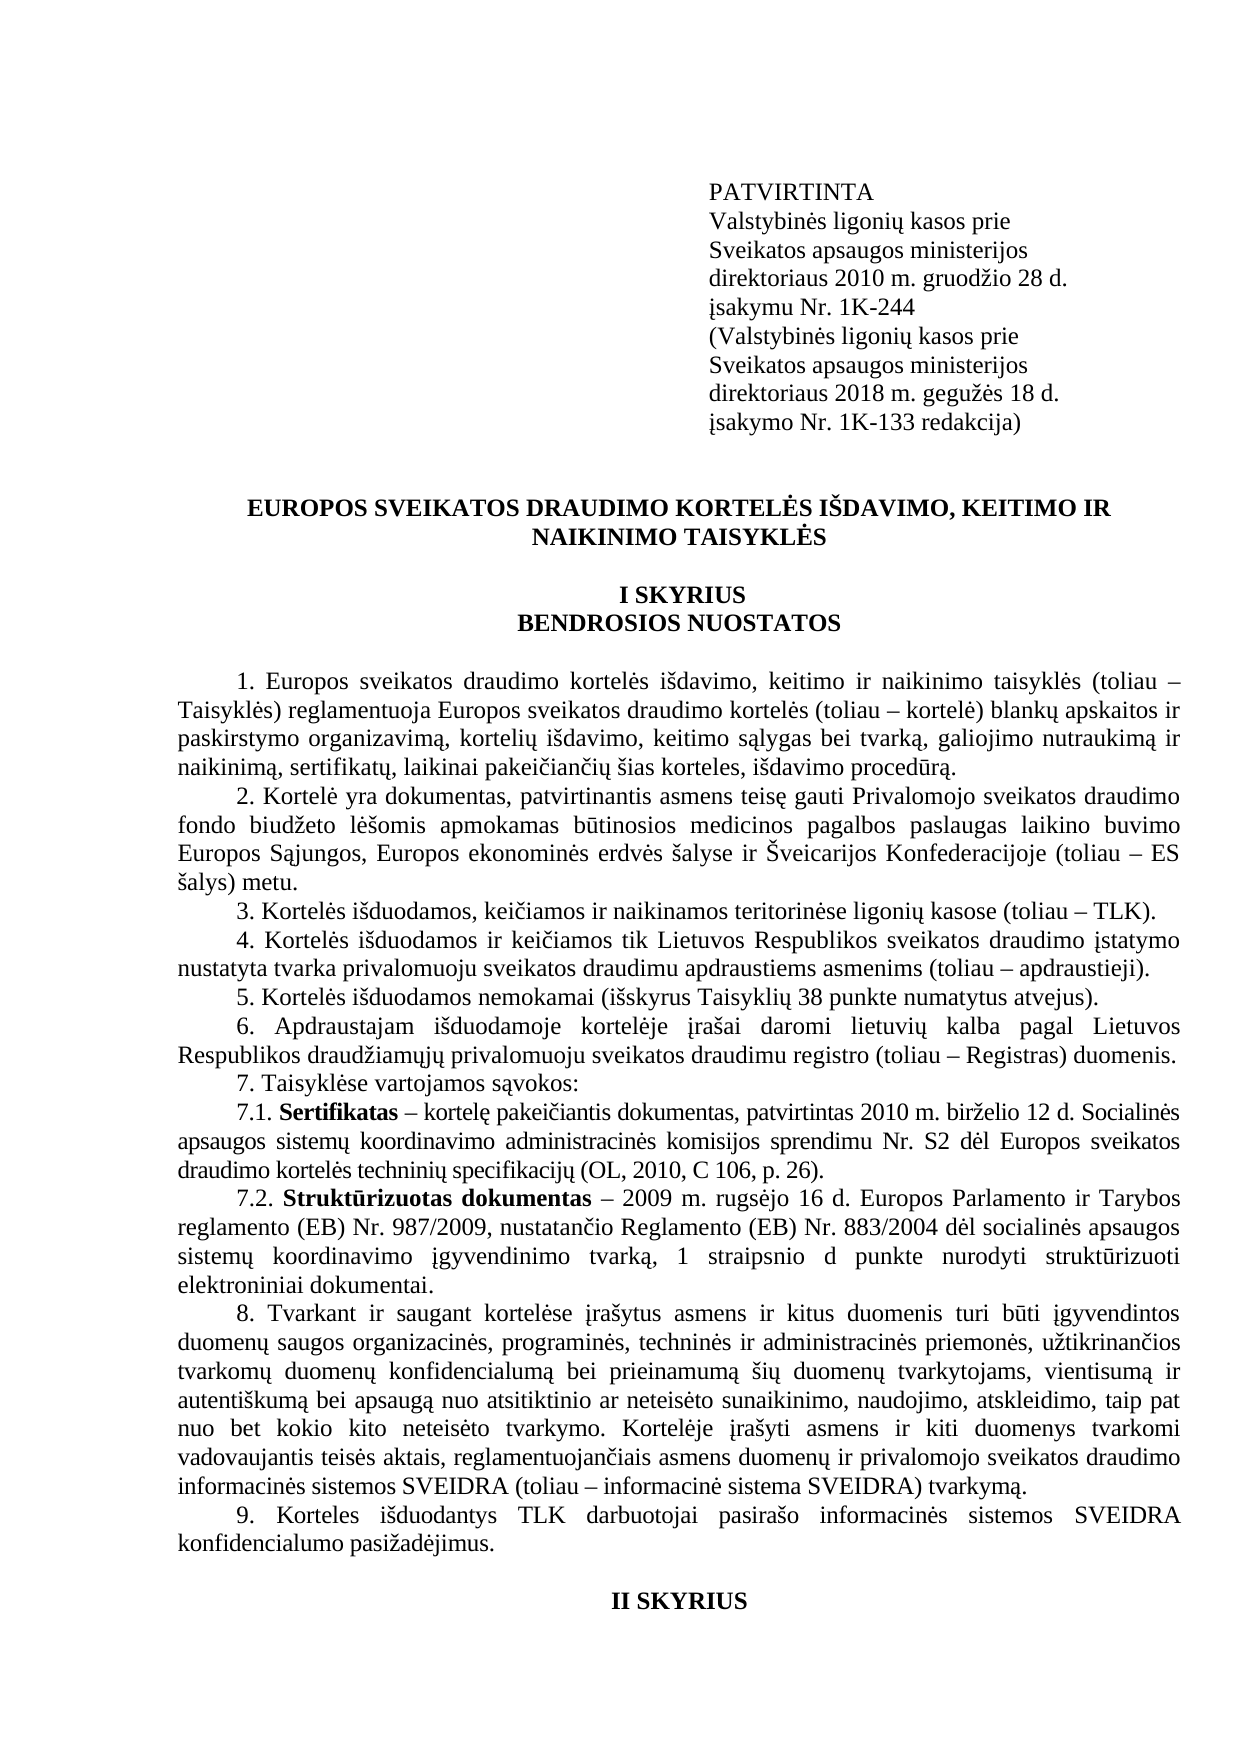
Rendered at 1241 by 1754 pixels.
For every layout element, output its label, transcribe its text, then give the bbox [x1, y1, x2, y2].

text Valstybinės ligonių kasos prie [177, 206, 1181, 235]
text Sveikatos apsaugos ministerijos [177, 350, 1181, 378]
text 2. Kortelė yra dokumentas, patvirtinantis asmens teisę gauti Privalomojo sveikatos draudimo fondo biudžeto lėšomis apmokamas būtinosios medicinos pagalbos paslaugas laikino buvimo Europos Sąjungos, Europos ekonominės erdvės šalyse ir Šveicarijos Konfederacijoje (toliau – ES šalys) metu. [177, 781, 1181, 896]
text I SKYRIUS [177, 580, 1181, 608]
text 4. Kortelės išduodamos ir keičiamos tik Lietuvos Respublikos sveikatos draudimo įstatymo nustatyta tvarka privalomuoju sveikatos draudimu apdraustiems asmenims (toliau – apdraustieji). [177, 925, 1181, 982]
text 3. Kortelės išduodamos, keičiamos ir naikinamos teritorinėse ligonių kasose (toliau – TLK). [177, 896, 1181, 925]
text 9. Korteles išduodantys TLK darbuotojai pasirašo informacinės sistemos SVEIDRA konfidencialumo pasižadėjimus. [177, 1500, 1181, 1557]
text (Valstybinės ligonių kasos prie [177, 321, 1181, 350]
text 7. Taisyklėse vartojamos sąvokos: [177, 1068, 1181, 1097]
text EUROPOS SVEIKATOS DRAUDIMO KORTELĖS IŠDAVIMO, KEITIMO IR NAIKINIMO TAISYKLĖS [177, 493, 1181, 551]
text Bendrosios nuostatos [177, 608, 1181, 637]
text direktoriaus 2018 m. gegužės 18 d. [177, 378, 1181, 407]
text 5. Kortelės išduodamos nemokamai (išskyrus Taisyklių 38 punkte numatytus atvejus). [177, 982, 1181, 1011]
text PATVIRTINTA [709, 177, 1181, 206]
text 1. Europos sveikatos draudimo kortelės išdavimo, keitimo ir naikinimo taisyklės (toliau – Taisyklės) reglamentuoja Europos sveikatos draudimo kortelės (toliau – kortelė) blankų apskaitos ir paskirstymo organizavimą, kortelių išdavimo, keitimo sąlygas bei tvarką, galiojimo nutraukimą ir naikinimą, sertifikatų, laikinai pakeičiančių šias korteles, išdavimo procedūrą. [177, 666, 1181, 781]
text 7.2. Struktūrizuotas dokumentas – 2009 m. rugsėjo 16 d. Europos Parlamento ir Tarybos reglamento (EB) Nr. 987/2009, nustatančio Reglamento (EB) Nr. 883/2004 dėl socialinės apsaugos sistemų koordinavimo įgyvendinimo tvarką, 1 straipsnio d punkte nurodyti struktūrizuoti elektroniniai dokumentai. [177, 1183, 1181, 1298]
text Sveikatos apsaugos ministerijos [177, 235, 1181, 263]
text įsakymo Nr. 1K-133 redakcija) [177, 407, 1181, 436]
text 8. Tvarkant ir saugant kortelėse įrašytus asmens ir kitus duomenis turi būti įgyvendintos duomenų saugos organizacinės, programinės, techninės ir administracinės priemonės, užtikrinančios tvarkomų duomenų konfidencialumą bei prieinamumą šių duomenų tvarkytojams, vientisumą ir autentiškumą bei apsaugą nuo atsitiktinio ar neteisėto sunaikinimo, naudojimo, atskleidimo, taip pat nuo bet kokio kito neteisėto tvarkymo. Kortelėje įrašyti asmens ir kiti duomenys tvarkomi vadovaujantis teisės aktais, reglamentuojančiais asmens duomenų ir privalomojo sveikatos draudimo informacinės sistemos SVEIDRA (toliau – informacinė sistema SVEIDRA) tvarkymą. [177, 1298, 1181, 1500]
text 6. Apdraustajam išduodamoje kortelėje įrašai daromi lietuvių kalba pagal Lietuvos Respublikos draudžiamųjų privalomuoju sveikatos draudimu registro (toliau – Registras) duomenis. [177, 1011, 1181, 1068]
text direktoriaus 2010 m. gruodžio 28 d. [177, 263, 1181, 292]
text įsakymu Nr. 1K-244 [177, 292, 1181, 321]
text II SKYRIUS [177, 1586, 1181, 1615]
text 7.1. Sertifikatas – kortelę pakeičiantis dokumentas, patvirtintas 2010 m. birželio 12 d. Socialinės apsaugos sistemų koordinavimo administracinės komisijos sprendimu Nr. S2 dėl Europos sveikatos draudimo kortelės techninių specifikacijų (OL, 2010, C 106, p. 26). [177, 1097, 1181, 1183]
